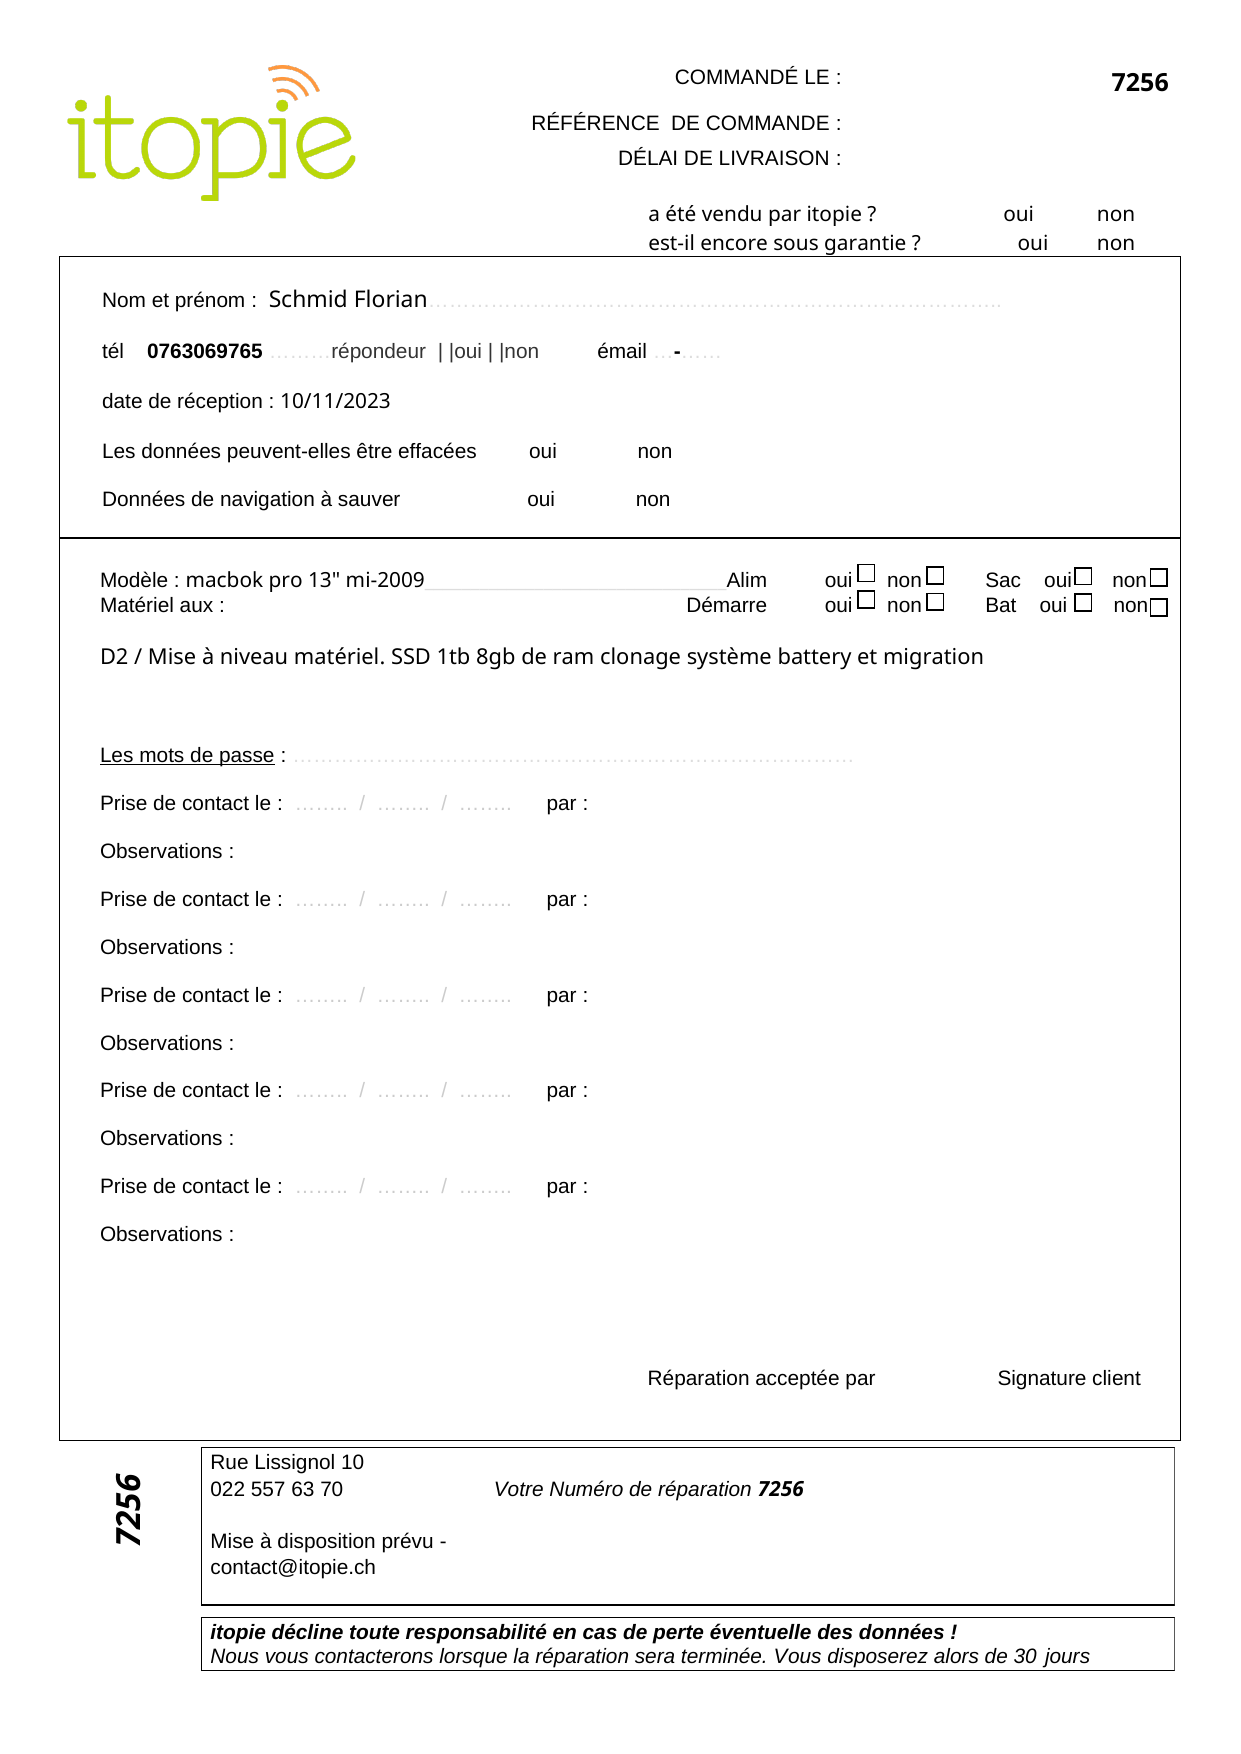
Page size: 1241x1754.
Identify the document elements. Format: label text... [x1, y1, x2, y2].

text Observations : [60, 1219, 1180, 1246]
text D2 / Mise à niveau matériel. SSD 1tb 8gb de ram clonage système battery et migration [60, 638, 1180, 671]
text Prise de contact le : …….. / …….. / …….. par : [60, 788, 1180, 815]
text Données de navigation à sauver oui non [60, 484, 1180, 511]
text Les mots de passe : ……………………………………………………………………… [60, 740, 1180, 767]
text Prise de contact le : …….. / …….. / …….. par : [60, 883, 1180, 911]
picture [67, 65, 356, 201]
text Modèle : macbok pro 13" mi-2009 Alim oui non Sac oui non [60, 562, 856, 590]
table_header Rue Lissignol 10 022 557 63 70 Votre Numéro de réparation 7256 Mise à disposition prévu - contact@itopie.ch [195, 1441, 1180, 1611]
text Observations : [60, 836, 1180, 863]
table_header COMMANDÉ LE : [490, 59, 847, 104]
text Prise de contact le : …….. / …….. / …….. par : [60, 1171, 1180, 1198]
text Observations : [60, 931, 1180, 958]
text Prise de contact le : …….. / …….. / …….. par : [60, 979, 1180, 1006]
table_cell [847, 140, 1180, 175]
text date de réception : 10/11/2023 [60, 383, 1180, 415]
table_cell [847, 105, 1180, 140]
text Observations : [60, 1027, 1180, 1054]
text Modèle : macbok pro 13" mi-2009 Alim oui non Sac oui non [879, 562, 925, 590]
table_cell itopie décline toute responsabilité en cas de perte éventuelle des données ! Nous vous contacterons lorsque la réparation sera terminée. Vous disposerez alors de 30 jours [195, 1611, 1180, 1677]
table_header 7256 [59, 1441, 195, 1677]
text Prise de contact le : …….. / …….. / …….. par : [60, 1075, 1180, 1102]
text est-il encore sous garantie ? oui non [59, 228, 1181, 256]
text Les données peuvent-elles être effacées oui non [60, 436, 1180, 463]
text Matériel aux : Démarre oui non Bat oui non [60, 590, 1180, 617]
text a été vendu par itopie ? oui non [59, 199, 1181, 228]
text Observations : [60, 1123, 1180, 1150]
table_cell RÉFÉRENCE DE COMMANDE : [490, 105, 847, 140]
text Réparation acceptée par Signature client [60, 1363, 1180, 1390]
table_header 7256 [847, 59, 1180, 104]
text Nom et prénom : Schmid Florian……………………………………………………………………….. [60, 280, 1180, 314]
text tél 0763069765 ………répondeur | |oui | |non émail …-…… [60, 335, 1180, 362]
text Modèle : macbok pro 13" mi-2009 Alim oui non Sac oui non [948, 562, 1180, 590]
table_cell DÉLAI DE LIVRAISON : [490, 140, 847, 175]
